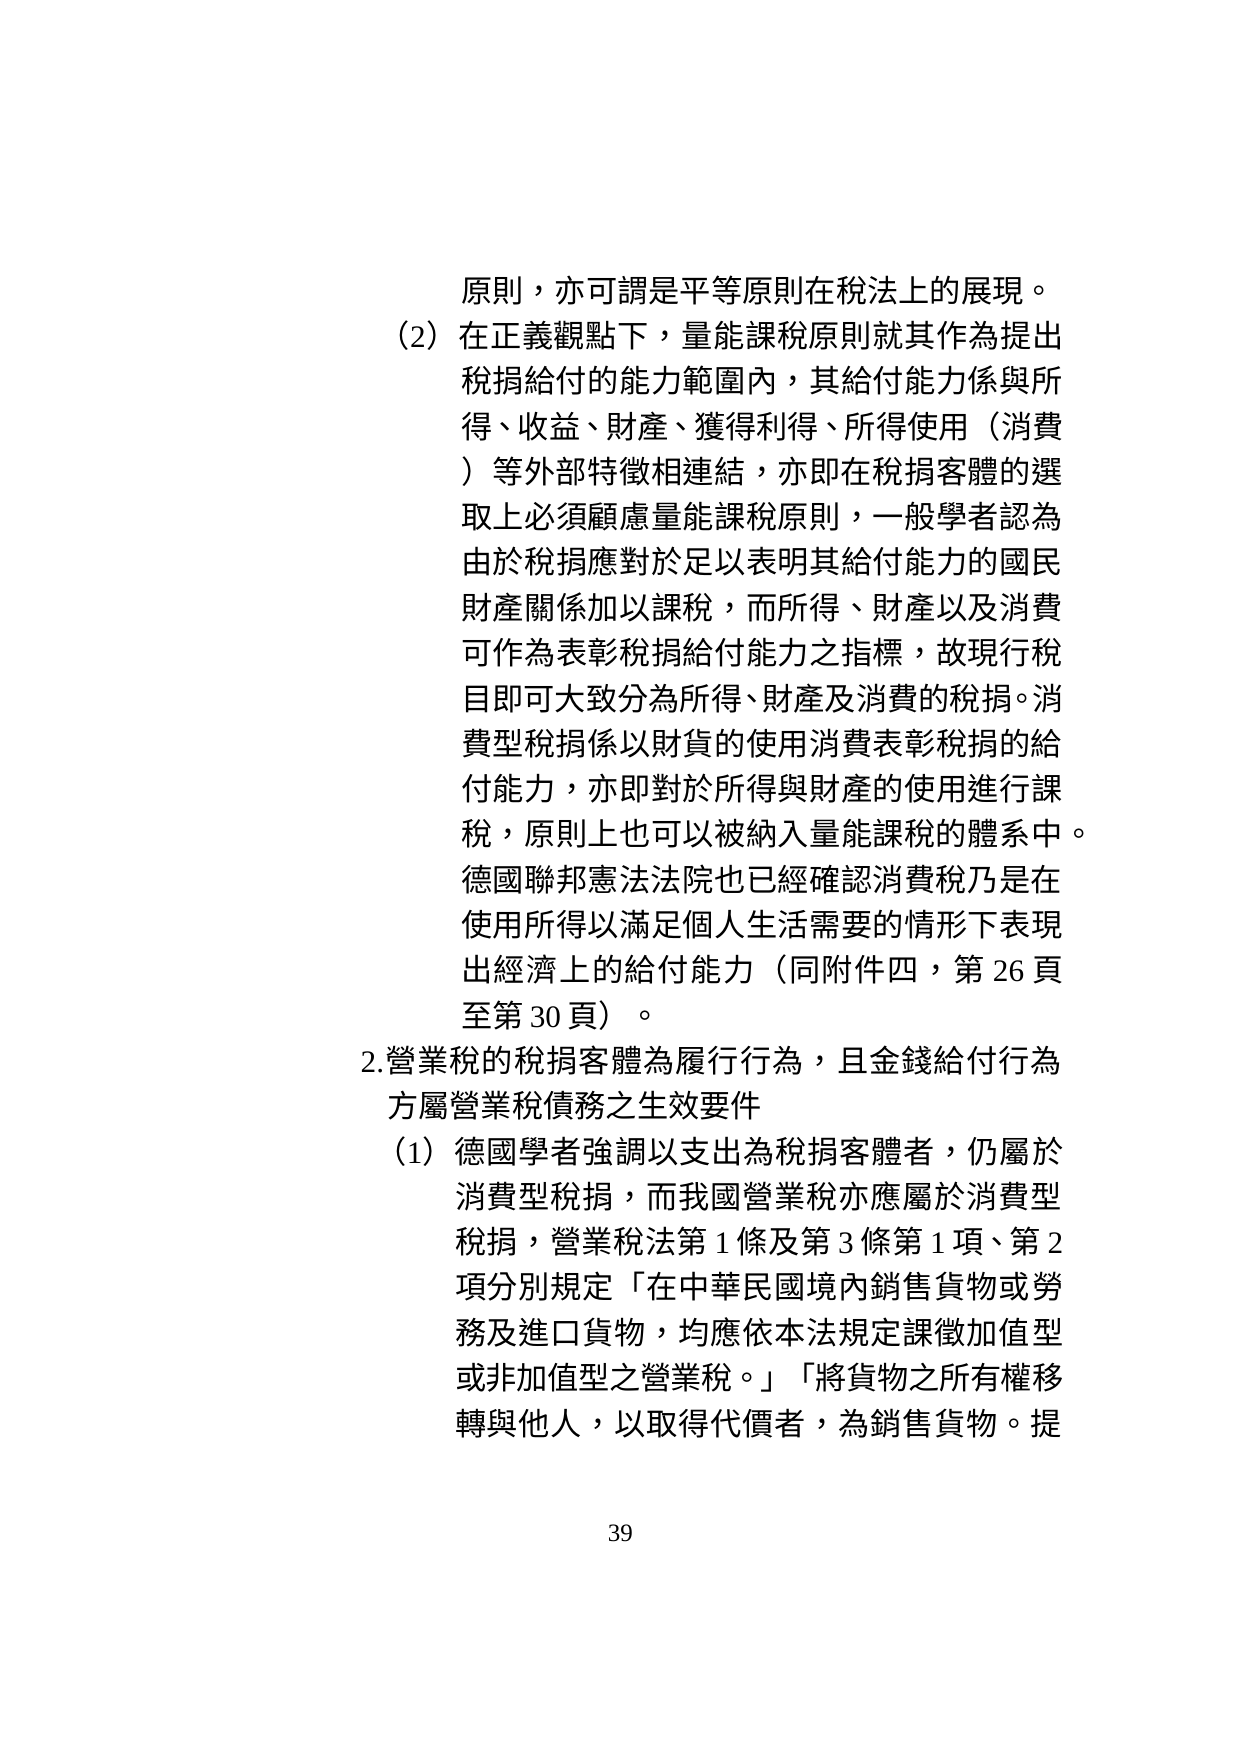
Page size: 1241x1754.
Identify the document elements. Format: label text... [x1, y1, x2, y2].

text （1）德國學者強調以支出為稅捐客體者，仍屬於消費型稅捐，而我國營業稅亦應屬於消費型稅捐，營業稅法第1條及第3條第1項、第2項分別規定「在中華民國境內銷售貨物或勞務及進口貨物，均應依本法規定課徵加值型或非加值型之營業稅。」「將貨物之所有權移轉與他人，以取得代價者，為銷售貨物。提供勞務予他人，或提供貨物與他人使用、收益，以取得代價者，為銷售勞務。但執行業務者提供其專業性勞務及個人受僱提供勞務，不包括在內。」營業稅的課稅客體為銷售貨物或勞務，且必須屬於有償的給付，不過一個買賣行為或承攬行為，通常會包括負擔行為（契約債權行為）及履行行為（為履行負擔行為所為之給付），究竟營業稅客體應以哪一個行為為準？此問題在邏輯上有三種可能，一是債權行為或負擔行為，亦即債權契約本身；二是給付金錢的履行行為；三則為給付非金錢的物或權利的移轉或人的勞務、物或權利的用益為給付內容（附件五，第444頁、第445頁）。詳言之，學者黃茂榮明確認定，如尚無法確定營業稅已轉嫁之情形，代徵營業稅之營業人應屬無開立發票義務（同附件五，第446頁、第447頁）。 [375, 1127, 1063, 1444]
text 2.營業稅的稅捐客體為履行行為，且金錢給付行為方屬營業稅債務之生效要件 [360, 1036, 1063, 1127]
text 原則，亦可謂是平等原則在稅法上的展現。 [378, 266, 1063, 311]
text （2）在正義觀點下，量能課稅原則就其作為提出稅捐給付的能力範圍內，其給付能力係與所得、收益、財產、獲得利得、所得使用（消費）等外部特徵相連結，亦即在稅捐客體的選取上必須顧慮量能課稅原則，一般學者認為由於稅捐應對於足以表明其給付能力的國民財產關係加以課稅，而所得、財產以及消費可作為表彰稅捐給付能力之指標，故現行稅目即可大致分為所得、財產及消費的稅捐。消費型稅捐係以財貨的使用消費表彰稅捐的給付能力，亦即對於所得與財產的使用進行課稅，原則上也可以被納入量能課稅的體系中。德國聯邦憲法法院也已經確認消費稅乃是在使用所得以滿足個人生活需要的情形下表現出經濟上的給付能力（同附件四，第26頁至第30頁）。 [378, 311, 1063, 1036]
